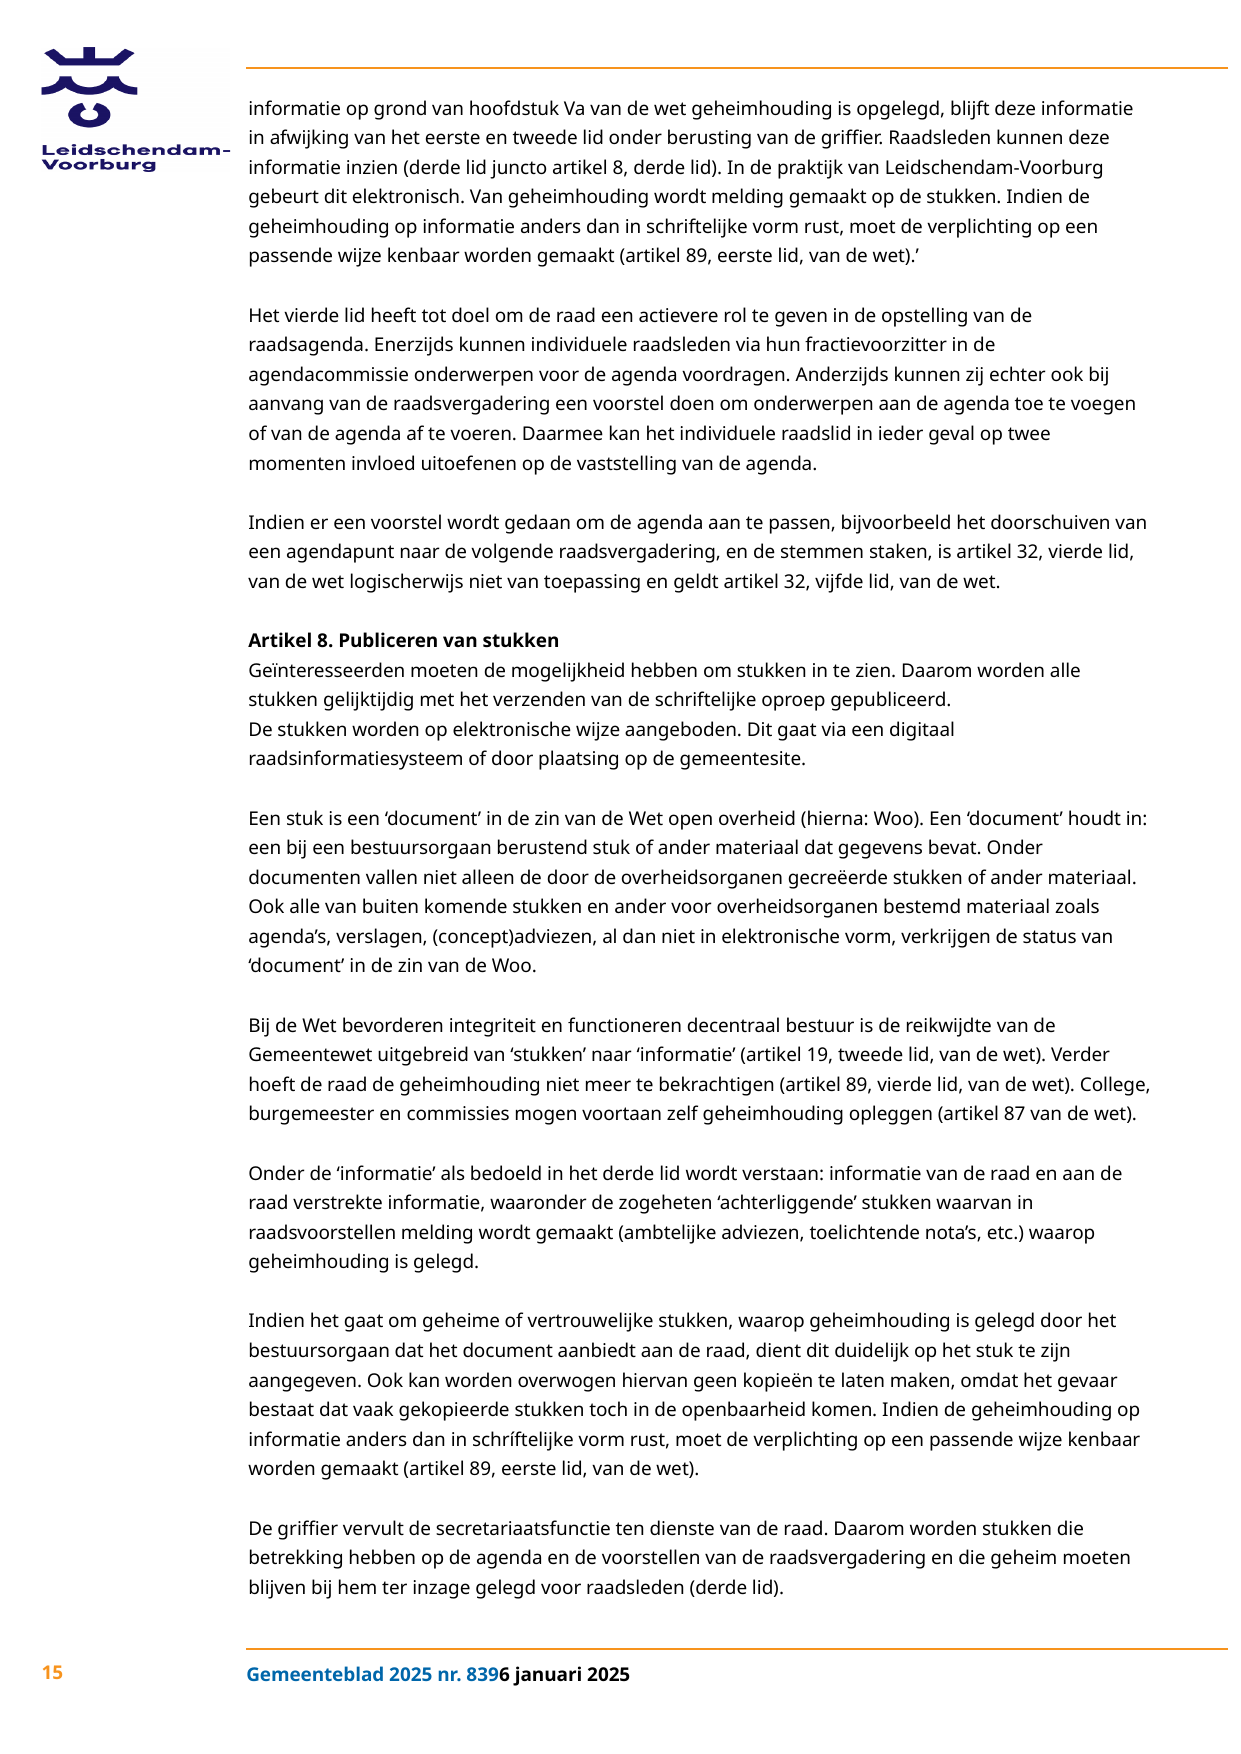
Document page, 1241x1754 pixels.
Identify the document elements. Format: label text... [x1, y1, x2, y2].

text Een stuk is een ‘document’ in de zin van de Wet open overheid (hierna: Woo). Een ‘document’ houdt in: een bij een bestuursorgaan berustend stuk of ander materiaal dat gegevens bevat. Onder documenten vallen niet alleen de door de overheidsorganen gecreëerde stukken of ander materiaal. Ook alle van buiten komende stukken en ander voor overheidsorganen bestemd materiaal zoals agenda’s, verslagen, (concept)adviezen, al dan niet in elektronische vorm, verkrijgen de status van ‘document’ in de zin van de Woo. [248, 805, 1152, 978]
text Indien er een voorstel wordt gedaan om de agenda aan te passen, bijvoorbeeld het doorschuiven van een agendapunt naar de volgende raadsvergadering, en de stemmen staken, is artikel 32, vierde lid, van de wet logischerwijs niet van toepassing en geldt artikel 32, vijfde lid, van de wet. [248, 509, 1152, 594]
text Geïnteresseerden moeten de mogelijkheid hebben om stukken in te zien. Daarom worden alle stukken gelijktijdig met het verzenden van de schriftelijke oproep gepubliceerd. [248, 657, 1152, 712]
text Indien het gaat om geheime of vertrouwelijke stukken, waarop geheimhouding is gelegd door het bestuursorgaan dat het document aanbiedt aan de raad, dient dit duidelijk op het stuk te zijn aangegeven. Ook kan worden overwogen hiervan geen kopieën te laten maken, omdat het gevaar bestaat dat vaak gekopieerde stukken toch in de openbaarheid komen. Indien de geheimhouding op informatie anders dan in schríftelijke vorm rust, moet de verplichting op een passende wijze kenbaar worden gemaakt (artikel 89, eerste lid, van de wet). [248, 1308, 1152, 1481]
text Artikel 8. Publiceren van stukken [248, 627, 1152, 653]
text De griffier vervult de secretariaatsfunctie ten dienste van de raad. Daarom worden stukken die betrekking hebben op de agenda en de voorstellen van de raadsvergadering en die geheim moeten blijven bij hem ter inzage gelegd voor raadsleden (derde lid). [248, 1515, 1152, 1600]
picture [41, 47, 231, 172]
text Bij de Wet bevorderen integriteit en functioneren decentraal bestuur is de reikwijdte van de Gemeentewet uitgebreid van ‘stukken’ naar ‘informatie’ (artikel 19, tweede lid, van de wet). Verder hoeft de raad de geheimhouding niet meer te bekrachtigen (artikel 89, vierde lid, van de wet). College, burgemeester en commissies mogen voortaan zelf geheimhouding opleggen (artikel 87 van de wet). [248, 1012, 1152, 1126]
text informatie op grond van hoofdstuk Va van de wet geheimhouding is opgelegd, blijft deze informatie in afwijking van het eerste en tweede lid onder berusting van de griffier. Raadsleden kunnen deze informatie inzien (derde lid juncto artikel 8, derde lid). In de praktijk van Leidschendam-Voorburg gebeurt dit elektronisch. Van geheimhouding wordt melding gemaakt op de stukken. Indien de geheimhouding op informatie anders dan in schriftelijke vorm rust, moet de verplichting op een passende wijze kenbaar worden gemaakt (artikel 89, eerste lid, van de wet).’ [248, 95, 1152, 268]
text De stukken worden op elektronische wijze aangeboden. Dit gaat via een digitaal raadsinformatiesysteem of door plaatsing op de gemeentesite. [248, 716, 1152, 771]
text Het vierde lid heeft tot doel om de raad een actievere rol te geven in de opstelling van de raadsagenda. Enerzijds kunnen individuele raadsleden via hun fractievoorzitter in de agendacommissie onderwerpen voor de agenda voordragen. Anderzijds kunnen zij echter ook bij aanvang van de raadsvergadering een voorstel doen om onderwerpen aan de agenda toe te voegen of van de agenda af te voeren. Daarmee kan het individuele raadslid in ieder geval op twee momenten invloed uitoefenen op de vaststelling van de agenda. [248, 302, 1152, 476]
text Onder de ‘informatie’ als bedoeld in het derde lid wordt verstaan: informatie van de raad en aan de raad verstrekte informatie, waaronder de zogeheten ‘achterliggende’ stukken waarvan in raadsvoorstellen melding wordt gemaakt (ambtelijke adviezen, toelichtende nota’s, etc.) waarop geheimhouding is gelegd. [248, 1160, 1152, 1274]
